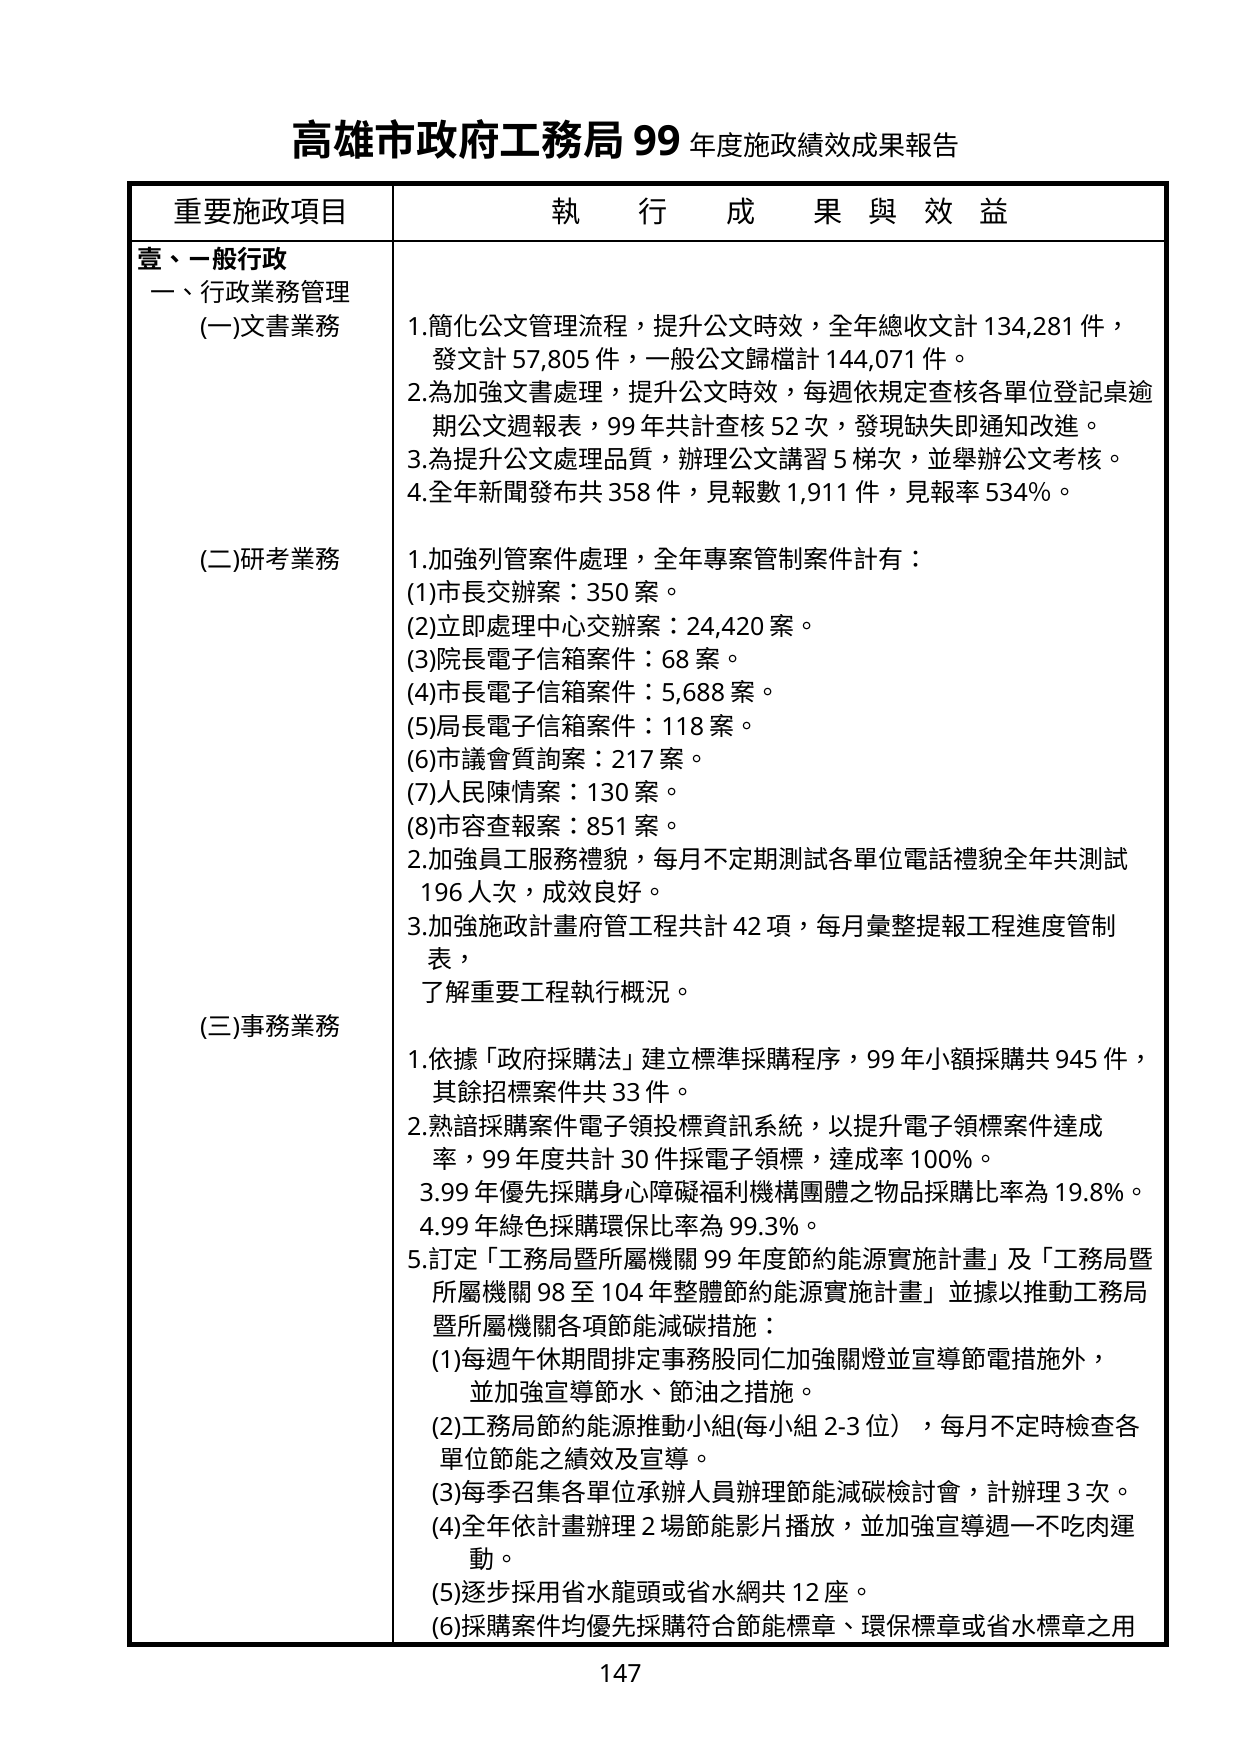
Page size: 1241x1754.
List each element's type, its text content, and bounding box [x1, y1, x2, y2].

table_cell 1.簡化公文管理流程，提升公文時效，全年總收文計134,281件，發文計57,805件，一般公文歸檔計144,071件。 2.為加強文書處理，提升公文時效，每週依規定查核各單位登記桌逾期公文週報表，99年共計查核52次，發現缺失即通知改進。 3.為提升公文處理品質，辦理公文講習5梯次，並舉辦公文考核。 4.全年新聞發布共358件，見報數1,911件，見報率534％。 1.加強列管案件處理，全年專案管制案件計有： (1)市長交辦案：350案。 (2)立即處理中心交辦案：24,420案。 (3)院長電子信箱案件：68案。 (4)市長電子信箱案件：5,688案。 (5)局長電子信箱案件：118案。 (6)市議會質詢案：217案。 (7)人民陳情案：130案。 (8)市容查報案：851案。 2.加強員工服務禮貌，每月不定期測試各單位電話禮貌全年共測試 196人次，成效良好。 3.加強施政計畫府管工程共計42項，每月彙整提報工程進度管制表， 了解重要工程執行概況。 1.依據「政府採購法」建立標準採購程序，99年小額採購共945件，其餘招標案件共33件。 2.熟諳採購案件電子領投標資訊系統，以提升電子領標案件達成率，99年度共計30件採電子領標，達成率100%。 3.99年優先採購身心障礙福利機構團體之物品採購比率為19.8%。 4.99年綠色採購環保比率為99.3%。 5.訂定「工務局暨所屬機關99年度節約能源實施計畫」及「工務局暨所屬機關98至104年整體節約能源實施計畫」並據以推動工務局暨所屬機關各項節能減碳措施： (1)每週午休期間排定事務股同仁加強關燈並宣導節電措施外， 並加強宣導節水、節油之措施。 (2)工務局節約能源推動小組(每小組2-3位），每月不定時檢查各 單位節能之績效及宣導。 (3)每季召集各單位承辦人員辦理節能減碳檢討會，計辦理3次。 (4)全年依計畫辦理2場節能影片播放，並加強宣導週一不吃肉運動。 (5)逐步採用省水龍頭或省水網共12座。 (6)採購案件均優先採購符合節能標章、環保標章或省水標章之用 [394, 242, 1164, 1642]
table_header 執 行 成 果 與 效 益 [394, 186, 1164, 240]
table_cell 壹、ㄧ般行政 一、行政業務管理 (一)文書業務 (二)研考業務 (三)事務業務 [132, 242, 392, 1642]
text 高雄市政府工務局99年度施政績效成果報告 [127, 131, 1113, 162]
table_header 重要施政項目 [132, 186, 392, 240]
